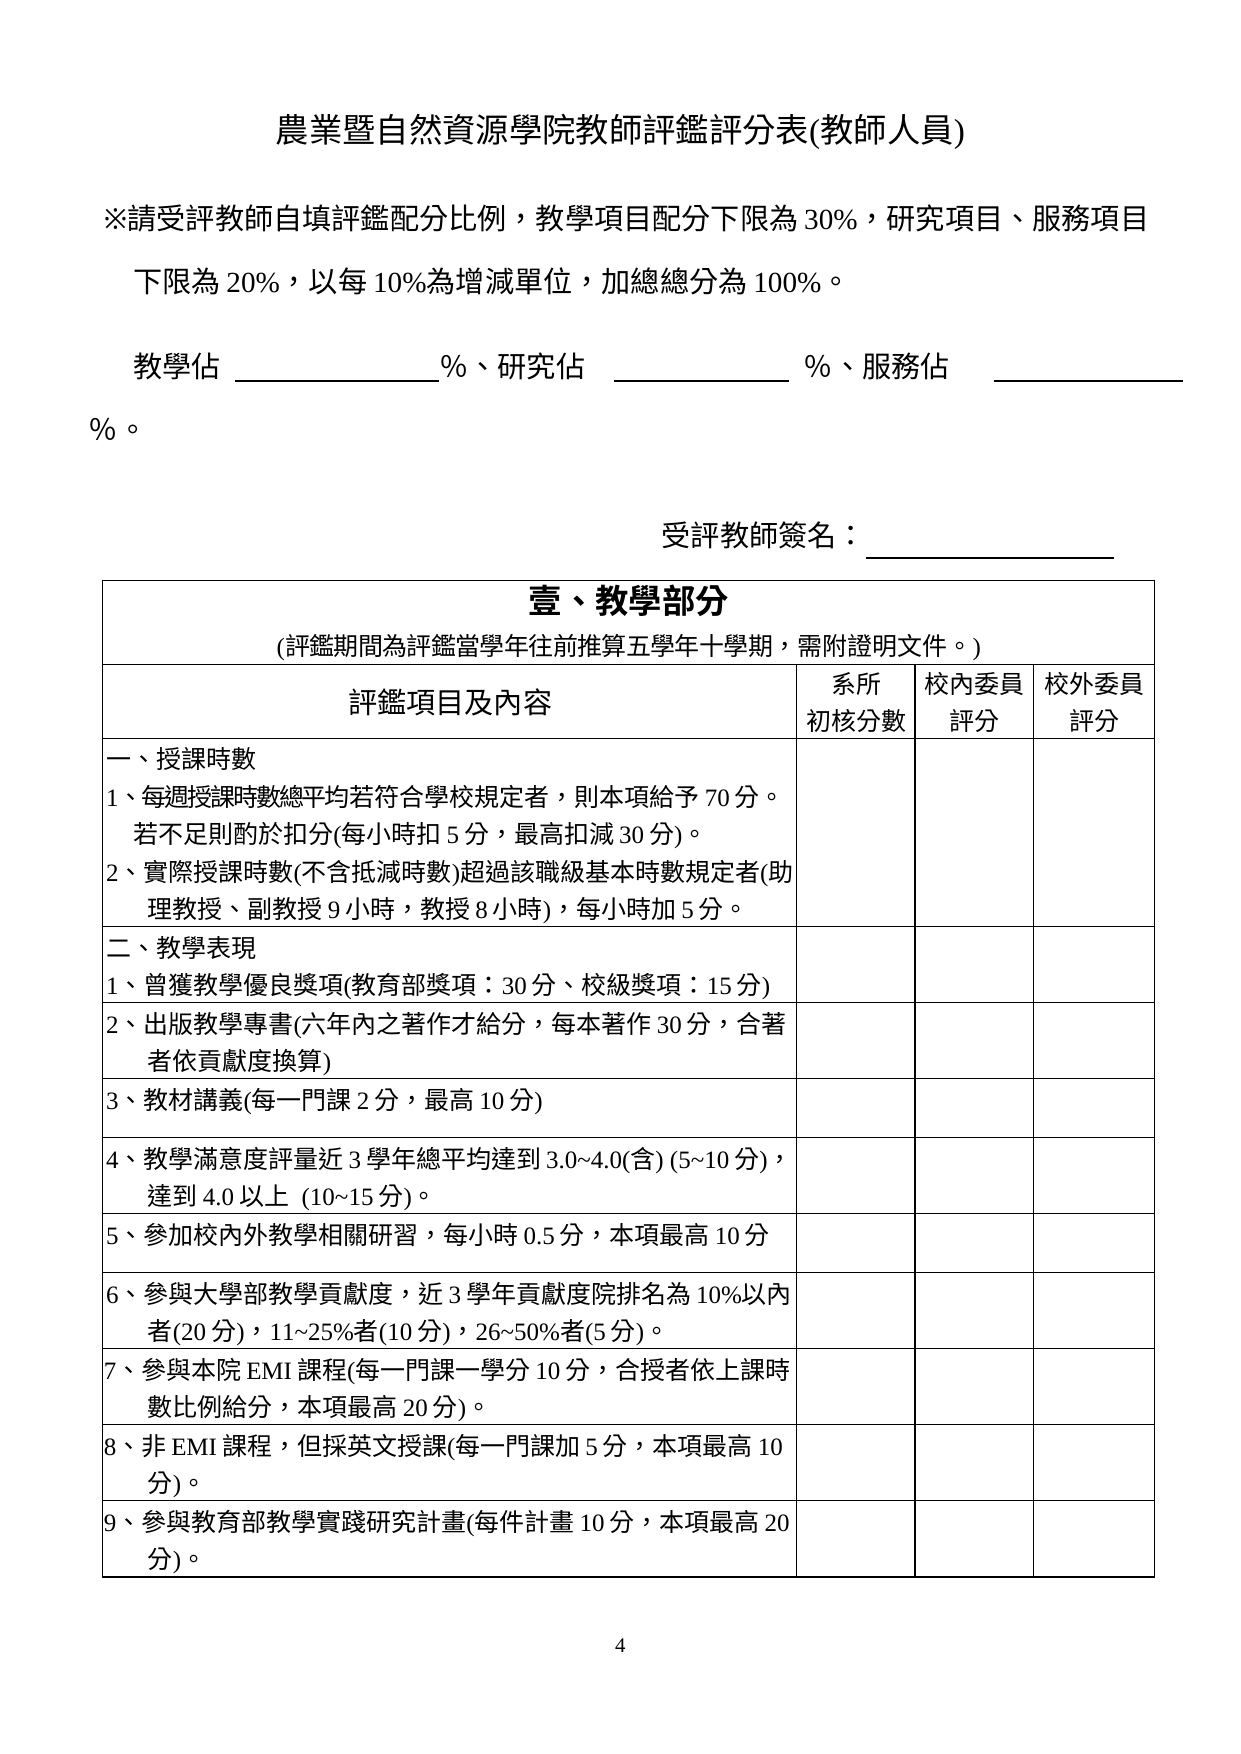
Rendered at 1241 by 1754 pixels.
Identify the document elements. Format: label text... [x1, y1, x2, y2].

table_cell [916, 1273, 1033, 1348]
table_cell [797, 1079, 914, 1137]
table_cell 校內委員評分 [916, 665, 1033, 737]
table_cell 3、教材講義(每一門課2分，最高10分) [103, 1079, 796, 1137]
table_cell [797, 1349, 914, 1424]
table_cell [916, 1501, 1033, 1576]
table_cell [1034, 1003, 1154, 1078]
table_cell 評鑑項目及內容 [103, 665, 796, 737]
table_cell [1034, 1273, 1154, 1348]
table_cell [797, 739, 914, 926]
text 教學佔 ％、研究佔 ％、服務佔 ％。 [89, 323, 1197, 448]
table_cell [916, 1138, 1033, 1213]
table_cell [916, 1214, 1033, 1272]
table_cell [1034, 1138, 1154, 1213]
table_cell 一、授課時數 1、每週授課時數總平均若符合學校規定者，則本項給予70分。若不足則酌於扣分(每小時扣5分，最高扣減30分)。 2、實際授課時數(不含抵減時數)超過該職級基本時數規定者(助理教授、副教授9小時，教授8小時)，每小時加5分。 [103, 739, 796, 926]
table_cell 8、非EMI課程，但採英文授課(每一門課加5分，本項最高10分)。 [103, 1425, 796, 1500]
table_cell [797, 1273, 914, 1348]
table_cell [916, 1425, 1033, 1500]
table_cell 5、參加校內外教學相關研習，每小時0.5分，本項最高10分 [103, 1214, 796, 1272]
table_cell [1034, 739, 1154, 926]
table_cell 系所 初核分數 [797, 665, 914, 737]
table_cell [797, 927, 914, 1002]
table_cell [797, 1425, 914, 1500]
text 受評教師簽名： [118, 529, 1122, 550]
table_cell [797, 1501, 914, 1576]
table_cell [797, 1214, 914, 1272]
table_cell 6、參與大學部教學貢獻度，近3學年貢獻度院排名為10%以內者(20分)，11~25%者(10分)，26~50%者(5分)。 [103, 1273, 796, 1348]
table_cell 9、參與教育部教學實踐研究計畫(每件計畫10分，本項最高20分)。 [103, 1501, 796, 1576]
table_cell 7、參與本院EMI課程(每一門課一學分10分，合授者依上課時數比例給分，本項最高20分)。 [103, 1349, 796, 1424]
table_cell [916, 739, 1033, 926]
table_cell [1034, 1214, 1154, 1272]
table_cell 4、教學滿意度評量近3學年總平均達到3.0~4.0(含) (5~10分)， 達到4.0以上 (10~15分)。 [103, 1138, 796, 1213]
table_cell [916, 1349, 1033, 1424]
text 農業暨自然資源學院教師評鑑評分表(教師人員) [118, 104, 1122, 152]
table_cell [1034, 1349, 1154, 1424]
table_cell [1034, 927, 1154, 1002]
table_cell 二、教學表現 1、曾獲教學優良獎項(教育部獎項：30分、校級獎項：15分) [103, 927, 796, 1002]
table_cell [1034, 1501, 1154, 1576]
text ※請受評教師自填評鑑配分比例，教學項目配分下限為30%，研究項目、服務項目下限為20%，以每10%為增減單位，加總總分為100%。 [103, 175, 1152, 300]
table_cell [797, 1003, 914, 1078]
table_header 壹、教學部分 (評鑑期間為評鑑當學年往前推算五學年十學期，需附證明文件。) [103, 581, 1154, 664]
table_cell [1034, 1079, 1154, 1137]
table_cell 2、出版教學專書(六年內之著作才給分，每本著作30分，合著者依貢獻度換算) [103, 1003, 796, 1078]
table_cell [797, 1138, 914, 1213]
table_cell [916, 1003, 1033, 1078]
table_cell 校外委員評分 [1034, 665, 1154, 737]
table_cell [1034, 1425, 1154, 1500]
table_cell [916, 927, 1033, 1002]
table_cell [916, 1079, 1033, 1137]
